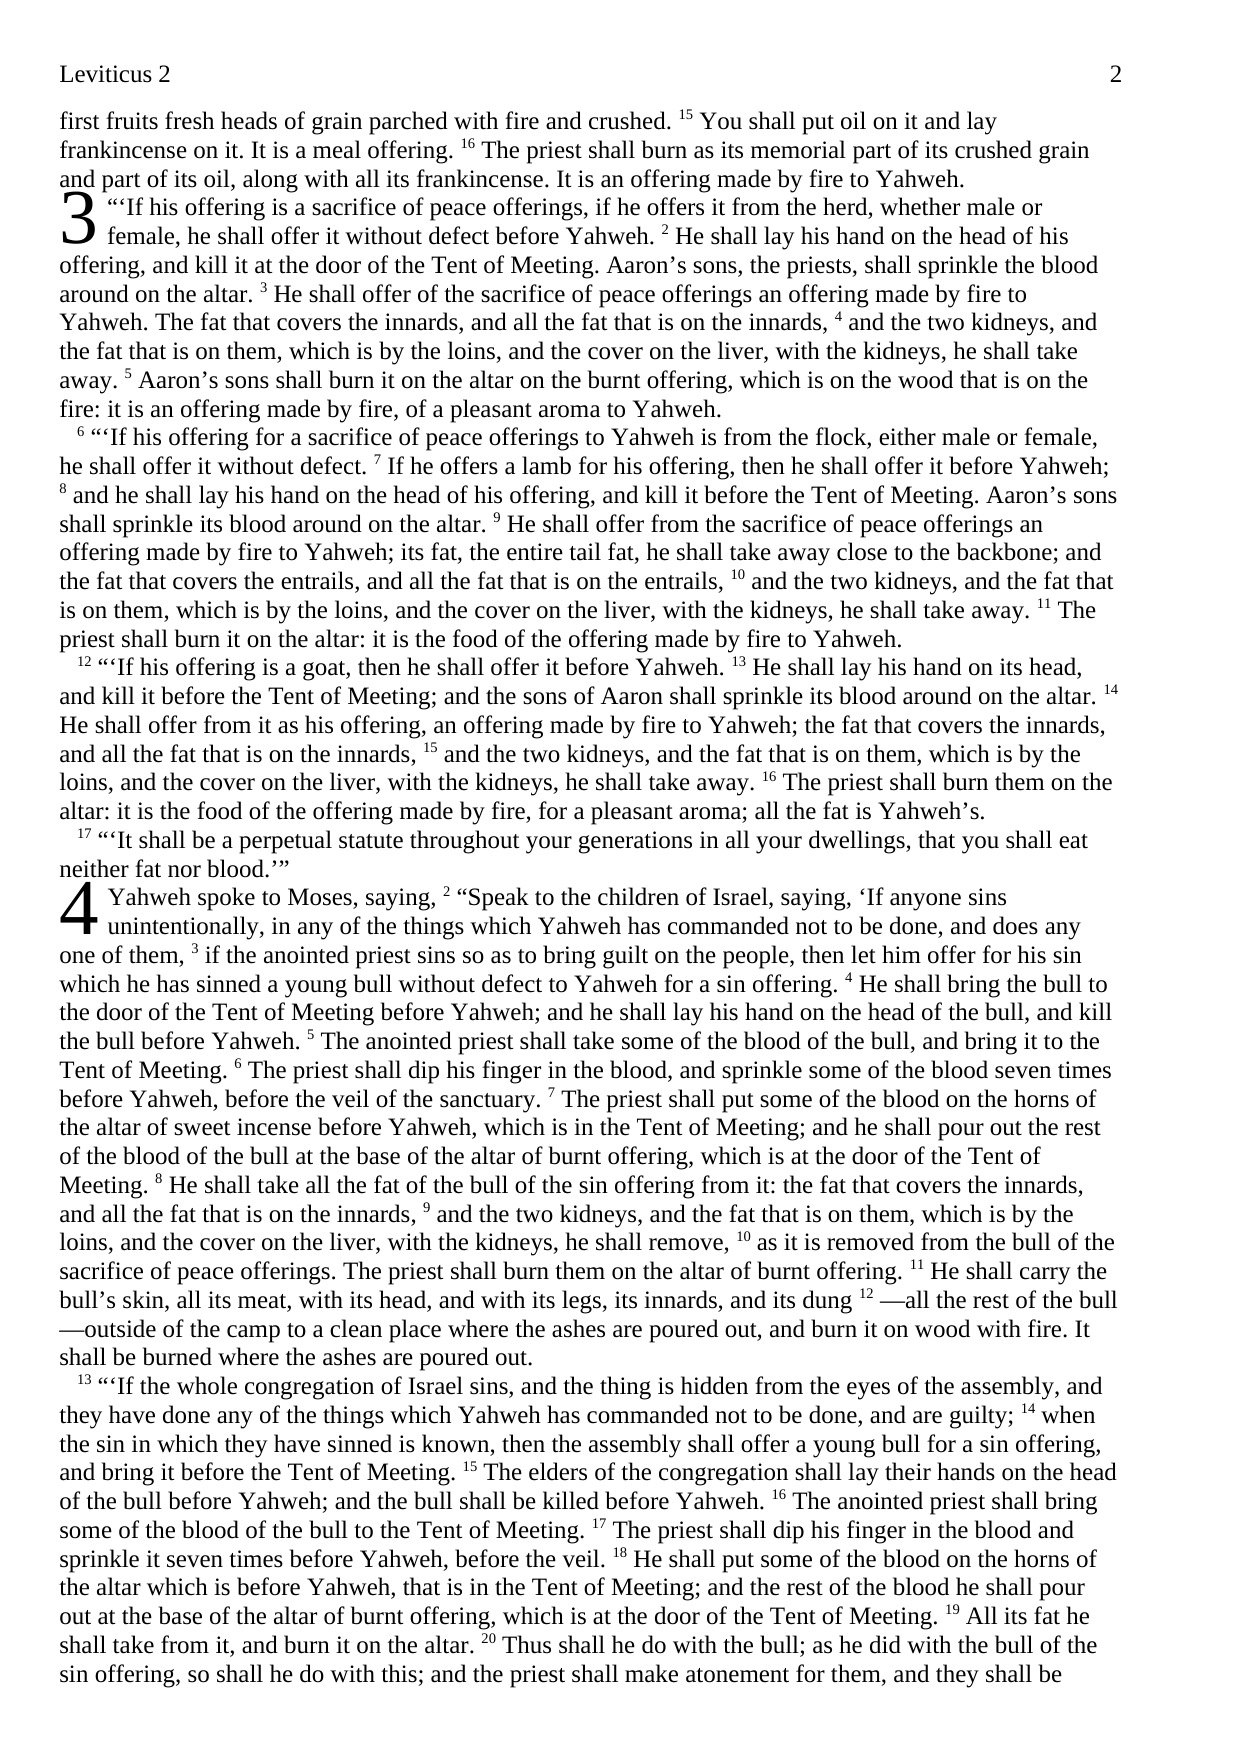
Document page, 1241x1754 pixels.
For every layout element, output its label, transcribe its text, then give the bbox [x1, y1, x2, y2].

text first fruits fresh heads of grain parched with fire and crushed. 15 You shall put oil on it and lay frankincense on it. It is a meal offering. 16 The priest shall burn as its memorial part of its crushed grain and part of its oil, along with all its frankincense. It is an offering made by fire to Yahweh. [59, 106, 1122, 192]
text 13 “‘If the whole congregation of Israel sins, and the thing is hidden from the eyes of the assembly, and they have done any of the things which Yahweh has commanded not to be done, and are guilty; 14 when the sin in which they have sinned is known, then the assembly shall offer a young bull for a sin offering, and bring it before the Tent of Meeting. 15 The elders of the congregation shall lay their hands on the head of the bull before Yahweh; and the bull shall be killed before Yahweh. 16 The anointed priest shall bring some of the blood of the bull to the Tent of Meeting. 17 The priest shall dip his finger in the blood and sprinkle it seven times before Yahweh, before the veil. 18 He shall put some of the blood on the horns of the altar which is before Yahweh, that is in the Tent of Meeting; and the rest of the blood he shall pour out at the base of the altar of burnt offering, which is at the door of the Tent of Meeting. 19 All its fat he shall take from it, and burn it on the altar. 20 Thus shall he do with the bull; as he did with the bull of the sin offering, so shall he do with this; and the priest shall make atonement for them, and they shall be [59, 1371, 1122, 1687]
text 6 “‘If his offering for a sacrifice of peace offerings to Yahweh is from the flock, either male or female, he shall offer it without defect. 7 If he offers a lamb for his offering, then he shall offer it before Yahweh; 8 and he shall lay his hand on the head of his offering, and kill it before the Tent of Meeting. Aaron’s sons shall sprinkle its blood around on the altar. 9 He shall offer from the sacrifice of peace offerings an offering made by fire to Yahweh; its fat, the entire tail fat, he shall take away close to the backbone; and the fat that covers the entrails, and all the fat that is on the entrails, 10 and the two kidneys, and the fat that is on them, which is by the loins, and the cover on the liver, with the kidneys, he shall take away. 11 The priest shall burn it on the altar: it is the food of the offering made by fire to Yahweh. [59, 422, 1122, 652]
text 4Yahweh spoke to Moses, saying, 2 “Speak to the children of Israel, saying, ‘If anyone sins unintentionally, in any of the things which Yahweh has commanded not to be done, and does any one of them, 3 if the anointed priest sins so as to bring guilt on the people, then let him offer for his sin which he has sinned a young bull without defect to Yahweh for a sin offering. 4 He shall bring the bull to the door of the Tent of Meeting before Yahweh; and he shall lay his hand on the head of the bull, and kill the bull before Yahweh. 5 The anointed priest shall take some of the blood of the bull, and bring it to the Tent of Meeting. 6 The priest shall dip his finger in the blood, and sprinkle some of the blood seven times before Yahweh, before the veil of the sanctuary. 7 The priest shall put some of the blood on the horns of the altar of sweet incense before Yahweh, which is in the Tent of Meeting; and he shall pour out the rest of the blood of the bull at the base of the altar of burnt offering, which is at the door of the Tent of Meeting. 8 He shall take all the fat of the bull of the sin offering from it: the fat that covers the innards, and all the fat that is on the innards, 9 and the two kidneys, and the fat that is on them, which is by the loins, and the cover on the liver, with the kidneys, he shall remove, 10 as it is removed from the bull of the sacrifice of peace offerings. The priest shall burn them on the altar of burnt offering. 11 He shall carry the bull’s skin, all its meat, with its head, and with its legs, its innards, and its dung 12 —all the rest of the bull—outside of the camp to a clean place where the ashes are poured out, and burn it on wood with fire. It shall be burned where the ashes are poured out. [59, 882, 1122, 1371]
text 12 “‘If his offering is a goat, then he shall offer it before Yahweh. 13 He shall lay his hand on its head, and kill it before the Tent of Meeting; and the sons of Aaron shall sprinkle its blood around on the altar. 14 He shall offer from it as his offering, an offering made by fire to Yahweh; the fat that covers the innards, and all the fat that is on the innards, 15 and the two kidneys, and the fat that is on them, which is by the loins, and the cover on the liver, with the kidneys, he shall take away. 16 The priest shall burn them on the altar: it is the food of the offering made by fire, for a pleasant aroma; all the fat is Yahweh’s. [59, 652, 1122, 825]
text 17 “‘It shall be a perpetual statute throughout your generations in all your dwellings, that you shall eat neither fat nor blood.’” [59, 825, 1122, 882]
text 3“‘If his offering is a sacrifice of peace offerings, if he offers it from the herd, whether male or female, he shall offer it without defect before Yahweh. 2 He shall lay his hand on the head of his offering, and kill it at the door of the Tent of Meeting. Aaron’s sons, the priests, shall sprinkle the blood around on the altar. 3 He shall offer of the sacrifice of peace offerings an offering made by fire to Yahweh. The fat that covers the innards, and all the fat that is on the innards, 4 and the two kidneys, and the fat that is on them, which is by the loins, and the cover on the liver, with the kidneys, he shall take away. 5 Aaron’s sons shall burn it on the altar on the burnt offering, which is on the wood that is on the fire: it is an offering made by fire, of a pleasant aroma to Yahweh. [59, 192, 1122, 422]
